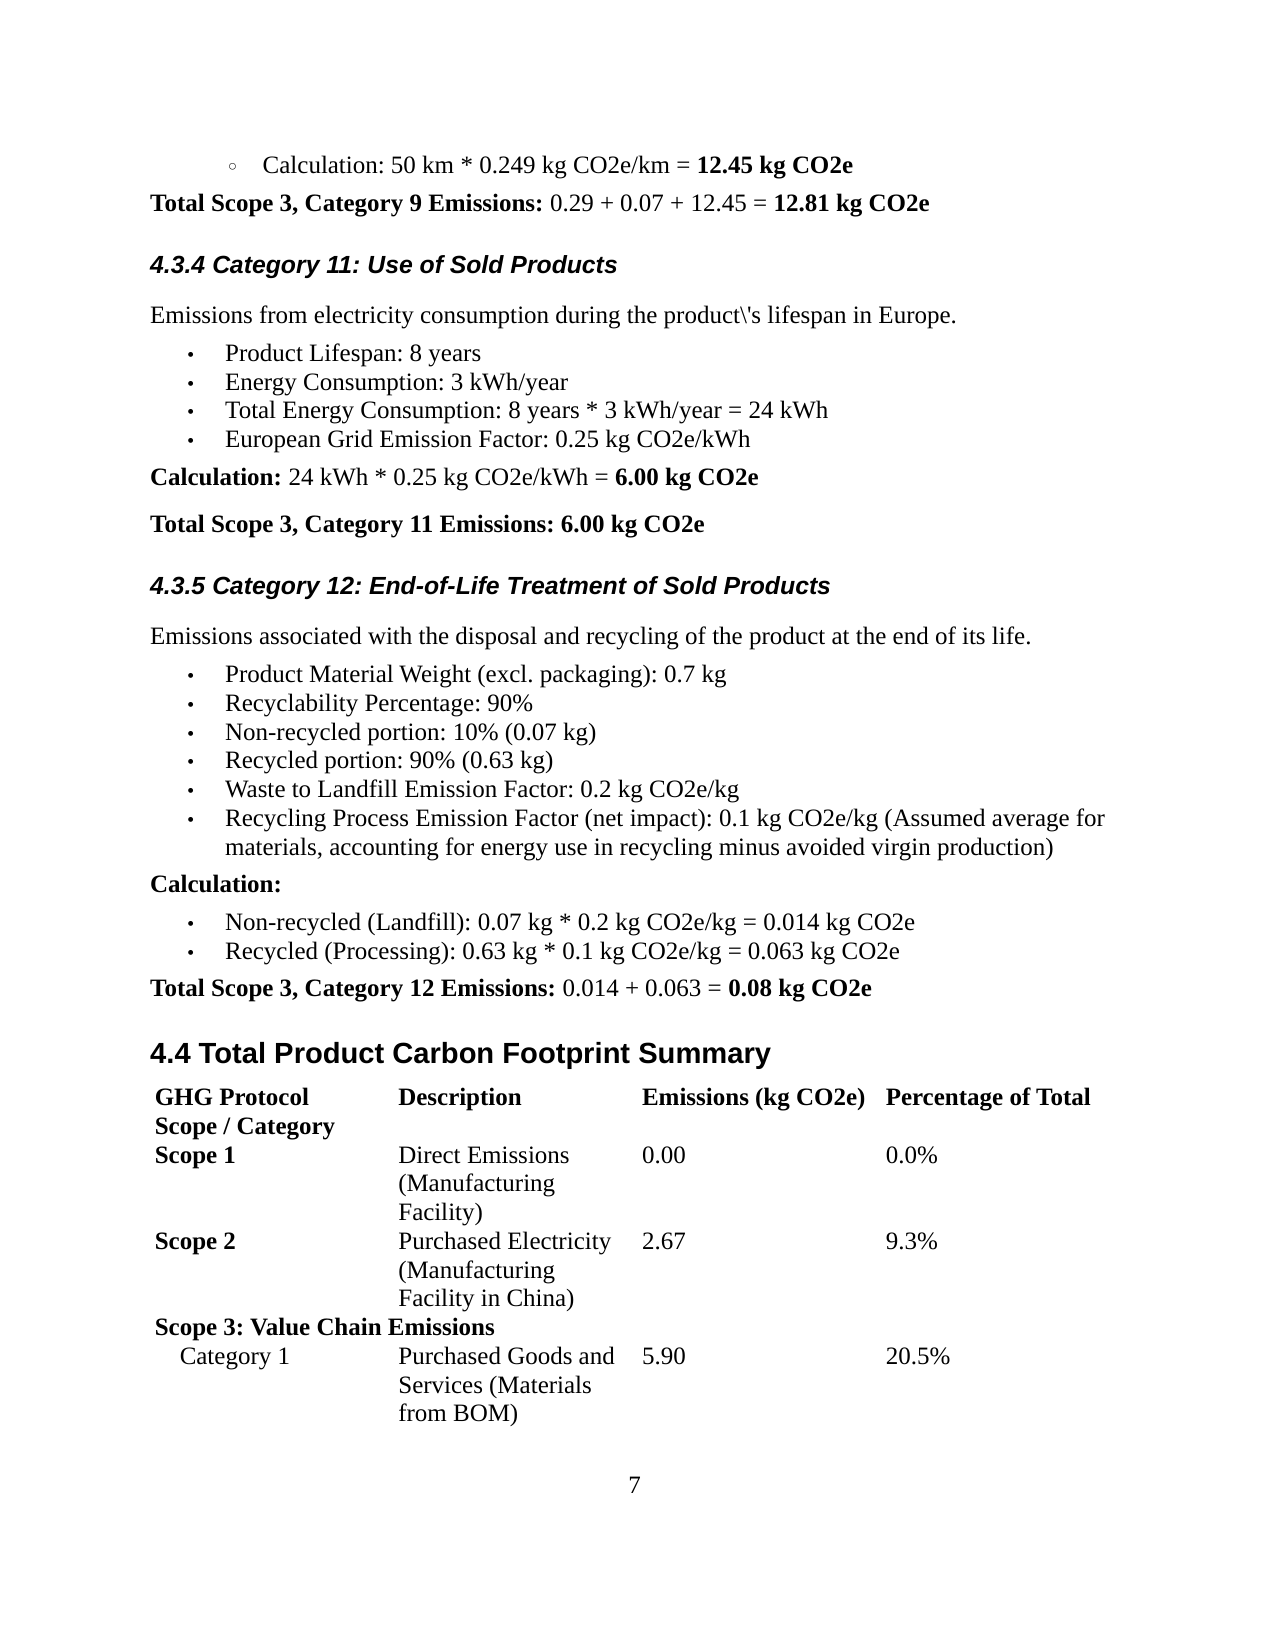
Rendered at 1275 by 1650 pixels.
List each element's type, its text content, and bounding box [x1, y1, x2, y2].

list Total Energy Consumption: 8 years * 3 kWh/year = 24 kWh [187, 396, 1125, 424]
subtitle 4.3.4 Category 11: Use of Sold Products [150, 250, 1125, 279]
list Non-recycled (Landfill): 0.07 kg * 0.2 kg CO2e/kg = 0.014 kg CO2e [187, 907, 1125, 936]
table_header Description [394, 1082, 637, 1140]
text Total Scope 3, Category 9 Emissions: 0.29 + 0.07 + 12.45 = 12.81 kg CO2e [150, 188, 1125, 216]
list Recycled portion: 90% (0.63 kg) [187, 745, 1125, 774]
list Energy Consumption: 3 kWh/year [187, 367, 1125, 396]
list Recycled (Processing): 0.63 kg * 0.1 kg CO2e/kg = 0.063 kg CO2e [187, 936, 1125, 964]
list Product Lifespan: 8 years [187, 338, 1125, 367]
table_cell 20.5% [881, 1341, 1125, 1427]
text Emissions associated with the disposal and recycling of the product at the end of its life. [150, 621, 1125, 650]
table_cell 0.00 [638, 1140, 881, 1226]
text Total Scope 3, Category 11 Emissions: 6.00 kg CO2e [150, 509, 1125, 537]
subtitle 4.4 Total Product Carbon Footprint Summary [150, 1036, 1125, 1070]
list Waste to Landfill Emission Factor: 0.2 kg CO2e/kg [187, 774, 1125, 803]
text Emissions from electricity consumption during the product\'s lifespan in Europe. [150, 300, 1125, 329]
list Recyclability Percentage: 90% [187, 688, 1125, 717]
table_cell 9.3% [881, 1226, 1125, 1312]
list Recycling Process Emission Factor (net impact): 0.1 kg CO2e/kg (Assumed average for materials, accounting for energy use in recycling minus avoided virgin production) [187, 803, 1125, 860]
table_cell [881, 1312, 1125, 1341]
table_cell Scope 2 [150, 1226, 394, 1312]
table_cell Category 1 [150, 1341, 394, 1427]
table_cell Purchased Goods and Services (Materials from BOM) [394, 1341, 637, 1427]
table_cell Purchased Electricity (Manufacturing Facility in China) [394, 1226, 637, 1312]
table_cell Scope 1 [150, 1140, 394, 1226]
table_header Emissions (kg CO2e) [638, 1082, 881, 1140]
table_cell Direct Emissions (Manufacturing Facility) [394, 1140, 637, 1226]
list Product Material Weight (excl. packaging): 0.7 kg [187, 659, 1125, 688]
table_header GHG Protocol Scope / Category [150, 1082, 394, 1140]
table_cell 5.90 [638, 1341, 881, 1427]
text Calculation: 24 kWh * 0.25 kg CO2e/kWh = 6.00 kg CO2e [150, 462, 1125, 491]
table_cell 0.0% [881, 1140, 1125, 1226]
list European Grid Emission Factor: 0.25 kg CO2e/kWh [187, 424, 1125, 453]
text Total Scope 3, Category 12 Emissions: 0.014 + 0.063 = 0.08 kg CO2e [150, 973, 1125, 1002]
list Non-recycled portion: 10% (0.07 kg) [187, 717, 1125, 745]
table_header Percentage of Total [881, 1082, 1125, 1140]
table_cell 2.67 [638, 1226, 881, 1312]
text Calculation: [150, 869, 1125, 898]
list Calculation: 50 km * 0.249 kg CO2e/km = 12.45 kg CO2e [225, 150, 1125, 179]
subtitle 4.3.5 Category 12: End-of-Life Treatment of Sold Products [150, 571, 1125, 600]
table_cell Scope 3: Value Chain Emissions [150, 1312, 881, 1341]
